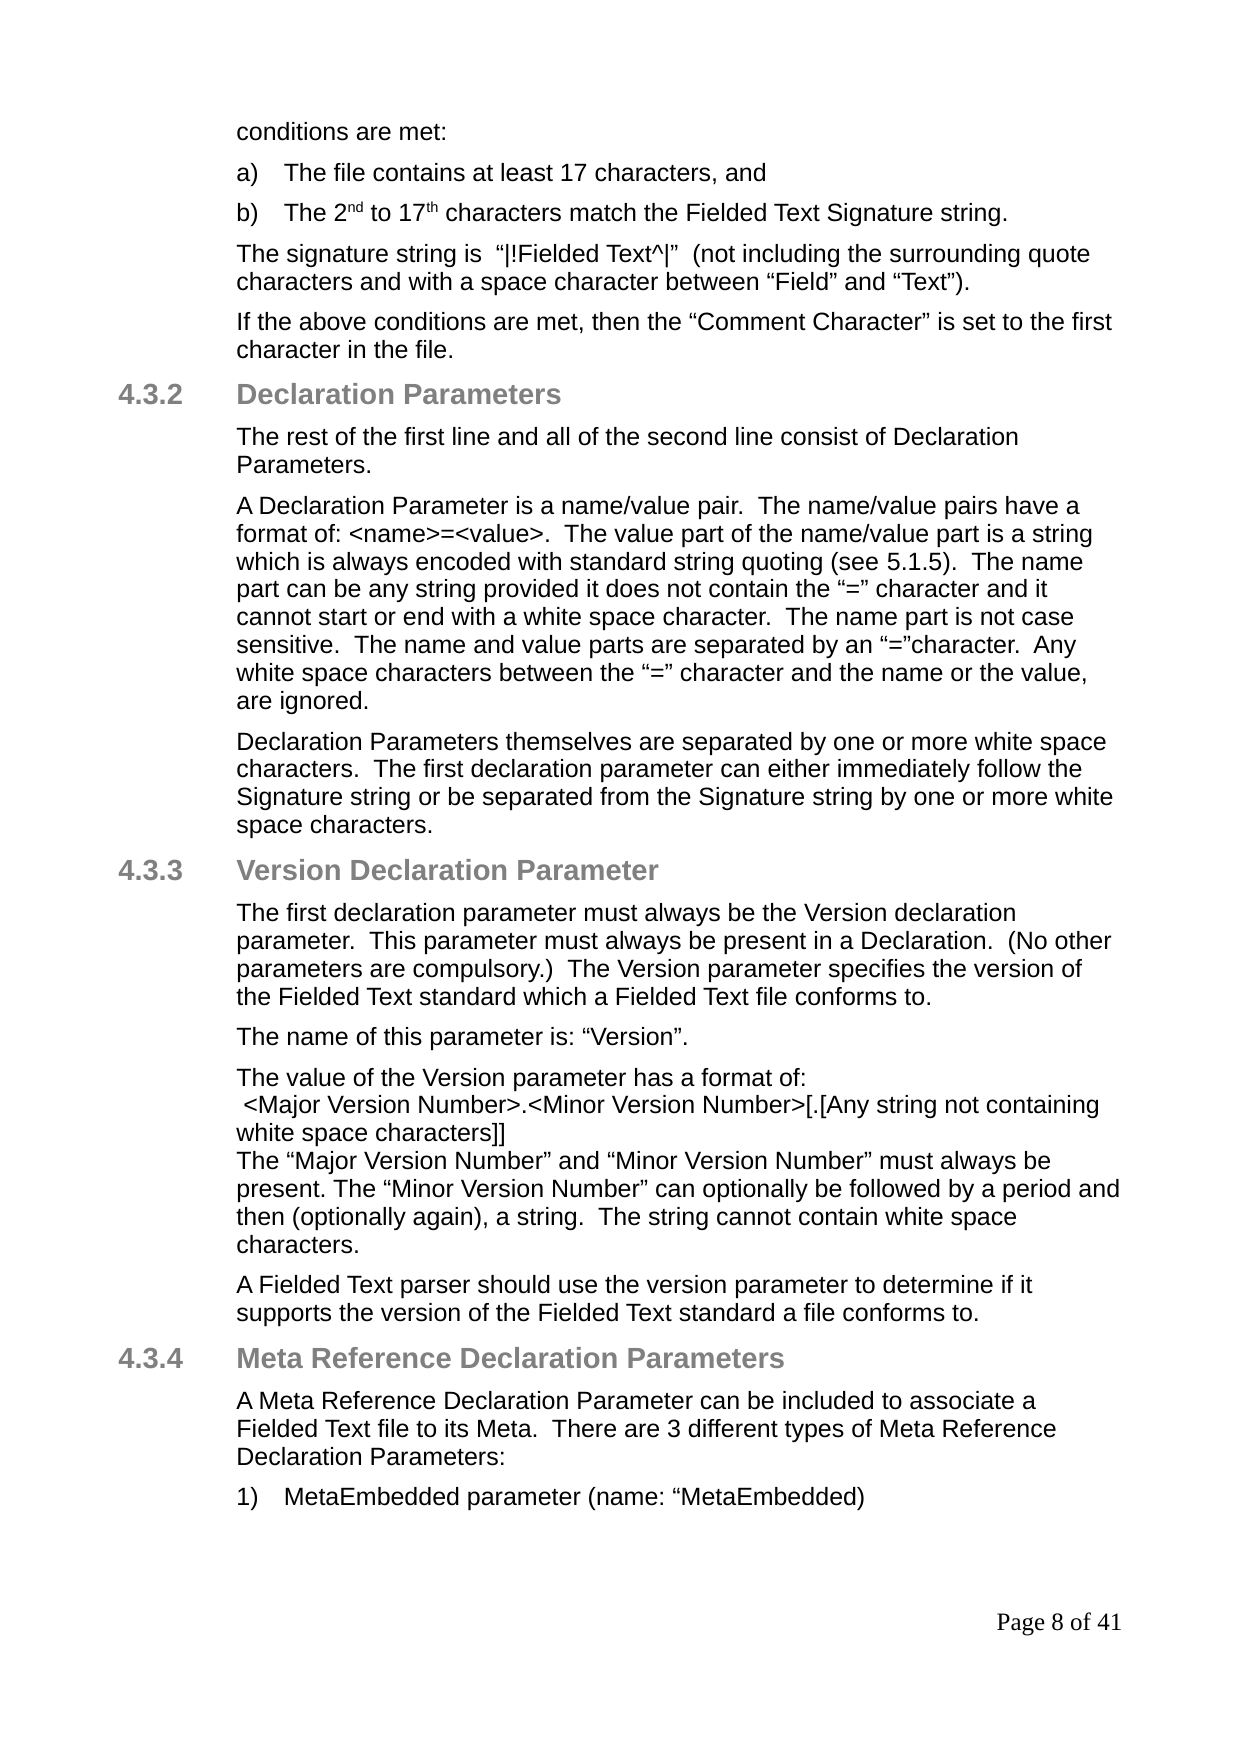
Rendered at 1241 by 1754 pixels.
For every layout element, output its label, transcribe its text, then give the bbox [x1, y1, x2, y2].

list The 2nd to 17th characters match the Fielded Text Signature string. [236, 199, 1122, 227]
text A Fielded Text parser should use the version parameter to determine if it supports the version of the Fielded Text standard a file conforms to. [236, 1271, 1122, 1327]
text Declaration Parameters themselves are separated by one or more white space characters. The first declaration parameter can either immediately follow the Signature string or be separated from the Signature string by one or more white space characters. [236, 727, 1122, 839]
text If the above conditions are met, then the “Comment Character” is set to the first character in the file. [236, 308, 1122, 363]
subtitle Meta Reference Declaration Parameters [118, 1342, 1122, 1374]
list MetaEmbedded parameter (name: “MetaEmbedded) [236, 1483, 1122, 1511]
list The file contains at least 17 characters, and [236, 158, 1122, 186]
text A Meta Reference Declaration Parameter can be included to associate a Fielded Text file to its Meta. There are 3 different types of Meta Reference Declaration Parameters: [236, 1387, 1122, 1471]
text The value of the Version parameter has a format of: <Major Version Number>.<Minor Version Number>[.[Any string not containing white space characters]] The “Major Version Number” and “Minor Version Number” must always be present. The “Minor Version Number” can optionally be followed by a period and then (optionally again), a string. The string cannot contain white space characters. [236, 1063, 1122, 1259]
subtitle Version Declaration Parameter [118, 854, 1122, 886]
text The signature string is “|!Fielded Text^|” (not including the surrounding quote characters and with a space character between “Field” and “Text”). [236, 239, 1122, 295]
text The name of this parameter is: “Version”. [236, 1023, 1122, 1051]
text A Declaration Parameter is a name/value pair. The name/value pairs have a format of: <name>=<value>. The value part of the name/value part is a string which is always encoded with standard string quoting (see 5.1.5). The name part can be any string provided it does not contain the “=” character and it cannot start or end with a white space character. The name part is not case sensitive. The name and value parts are separated by an “=”character. Any white space characters between the “=” character and the name or the value, are ignored. [236, 492, 1122, 715]
subtitle Declaration Parameters [118, 378, 1122, 411]
text The first declaration parameter must always be the Version declaration parameter. This parameter must always be present in a Declaration. (No other parameters are compulsory.) The Version parameter specifies the version of the Fielded Text standard which a Fielded Text file conforms to. [236, 899, 1122, 1010]
text conditions are met: [236, 118, 1122, 146]
text The rest of the first line and all of the second line consist of Declaration Parameters. [236, 423, 1122, 479]
